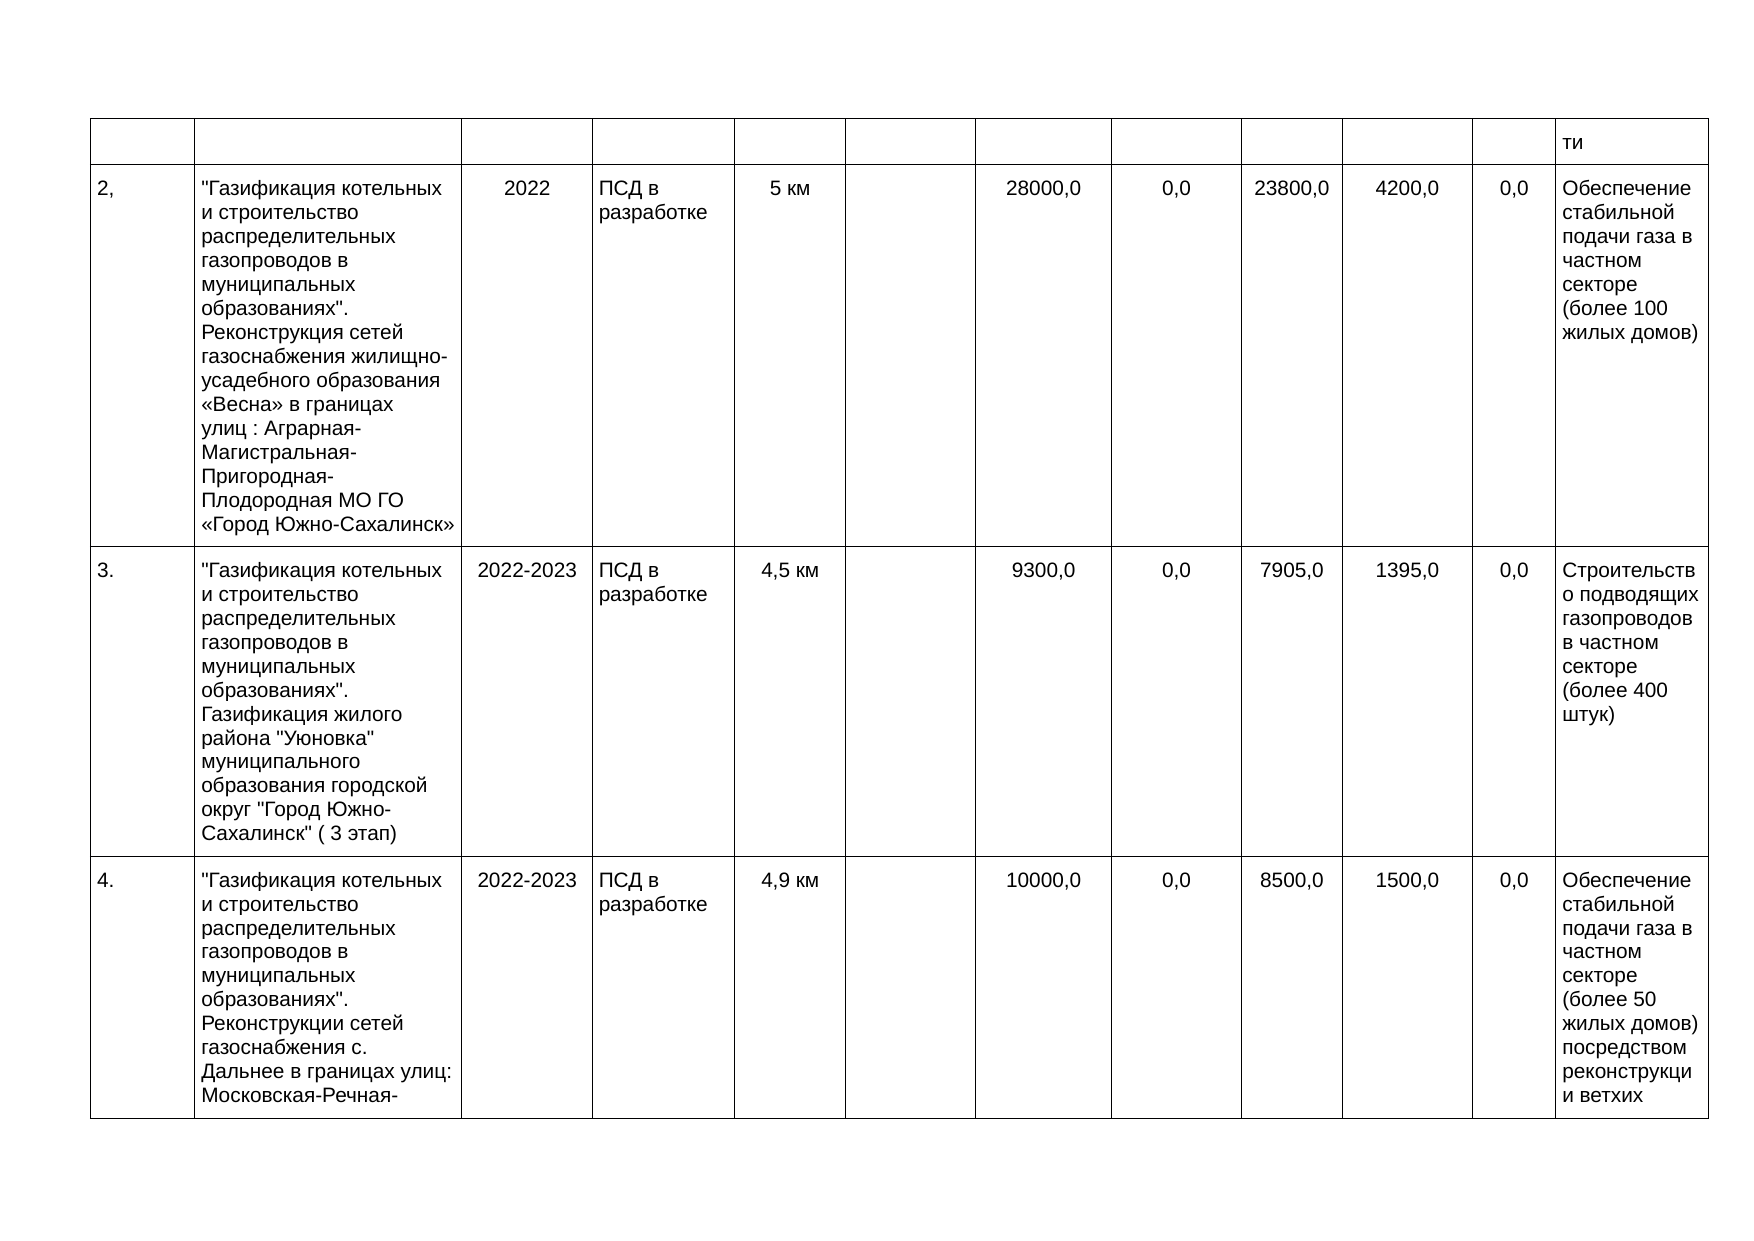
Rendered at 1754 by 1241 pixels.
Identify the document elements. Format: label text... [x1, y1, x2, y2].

table_cell 4,5 км [735, 547, 845, 856]
table_cell 0,0 [1473, 857, 1555, 1118]
table_cell 2022-2023 [462, 547, 592, 856]
table_cell 28000,0 [976, 165, 1111, 546]
table_cell 0,0 [1112, 547, 1241, 856]
table_cell [846, 165, 975, 546]
table_cell 0,0 [1112, 165, 1241, 546]
table_cell 1500,0 [1343, 857, 1472, 1118]
table_cell [1343, 119, 1472, 164]
table_cell 2022-2023 [462, 857, 592, 1118]
table_cell ПСД в разработке [593, 165, 734, 546]
table_cell ти [1556, 119, 1708, 164]
table_cell [846, 857, 975, 1118]
table_cell "Газификация котельных и строительство распределительных газопроводов в муниципальных образованиях". Газификация жилого района "Уюновка" муниципального образования городской округ "Город Южно-Сахалинск" ( 3 этап) [195, 547, 461, 856]
table_cell [976, 119, 1111, 164]
table_cell 4200,0 [1343, 165, 1472, 546]
table_cell ПСД в разработке [593, 857, 734, 1118]
table_cell [735, 119, 845, 164]
table_cell 10000,0 [976, 857, 1111, 1118]
table_cell [1242, 119, 1342, 164]
table_cell 0,0 [1112, 857, 1241, 1118]
table_cell 5 км [735, 165, 845, 546]
table_cell [846, 119, 975, 164]
table_cell 8500,0 [1242, 857, 1342, 1118]
table_cell Строительство подводящих газопроводов в частном секторе (более 400 штук) [1556, 547, 1708, 856]
table_cell 23800,0 [1242, 165, 1342, 546]
table_cell [462, 119, 592, 164]
table_cell "Газификация котельных и строительство распределительных газопроводов в муниципальных образованиях". Реконструкция сетей газоснабжения жилищно-усадебного образования «Весна» в границах улиц : Аграрная-Магистральная-Пригородная-Плодородная МО ГО «Город Южно-Сахалинск» [195, 165, 461, 546]
table_cell 2022 [462, 165, 592, 546]
table_cell "Газификация котельных и строительство распределительных газопроводов в муниципальных образованиях". Реконструкции сетей газоснабжения с. Дальнее в границах улиц: Московская-Речная- [195, 857, 461, 1118]
table_cell 7905,0 [1242, 547, 1342, 856]
table_cell 9300,0 [976, 547, 1111, 856]
table_cell ПСД в разработке [593, 547, 734, 856]
table_cell 4,9 км [735, 857, 845, 1118]
table_cell Обеспечение стабильной подачи газа в частном секторе (более 100 жилых домов) [1556, 165, 1708, 546]
table_cell [195, 119, 461, 164]
table_cell [1473, 119, 1555, 164]
table_cell 1395,0 [1343, 547, 1472, 856]
table_cell Обеспечение стабильной подачи газа в частном секторе (более 50 жилых домов) посредством реконструкции ветхих [1556, 857, 1708, 1118]
table_cell [1112, 119, 1241, 164]
table_cell [91, 119, 194, 164]
table_cell 4. [91, 857, 194, 1118]
table_cell [593, 119, 734, 164]
table_cell [846, 547, 975, 856]
table_cell 0,0 [1473, 547, 1555, 856]
table_cell 3. [91, 547, 194, 856]
table_cell 0,0 [1473, 165, 1555, 546]
table_cell 2, [91, 165, 194, 546]
